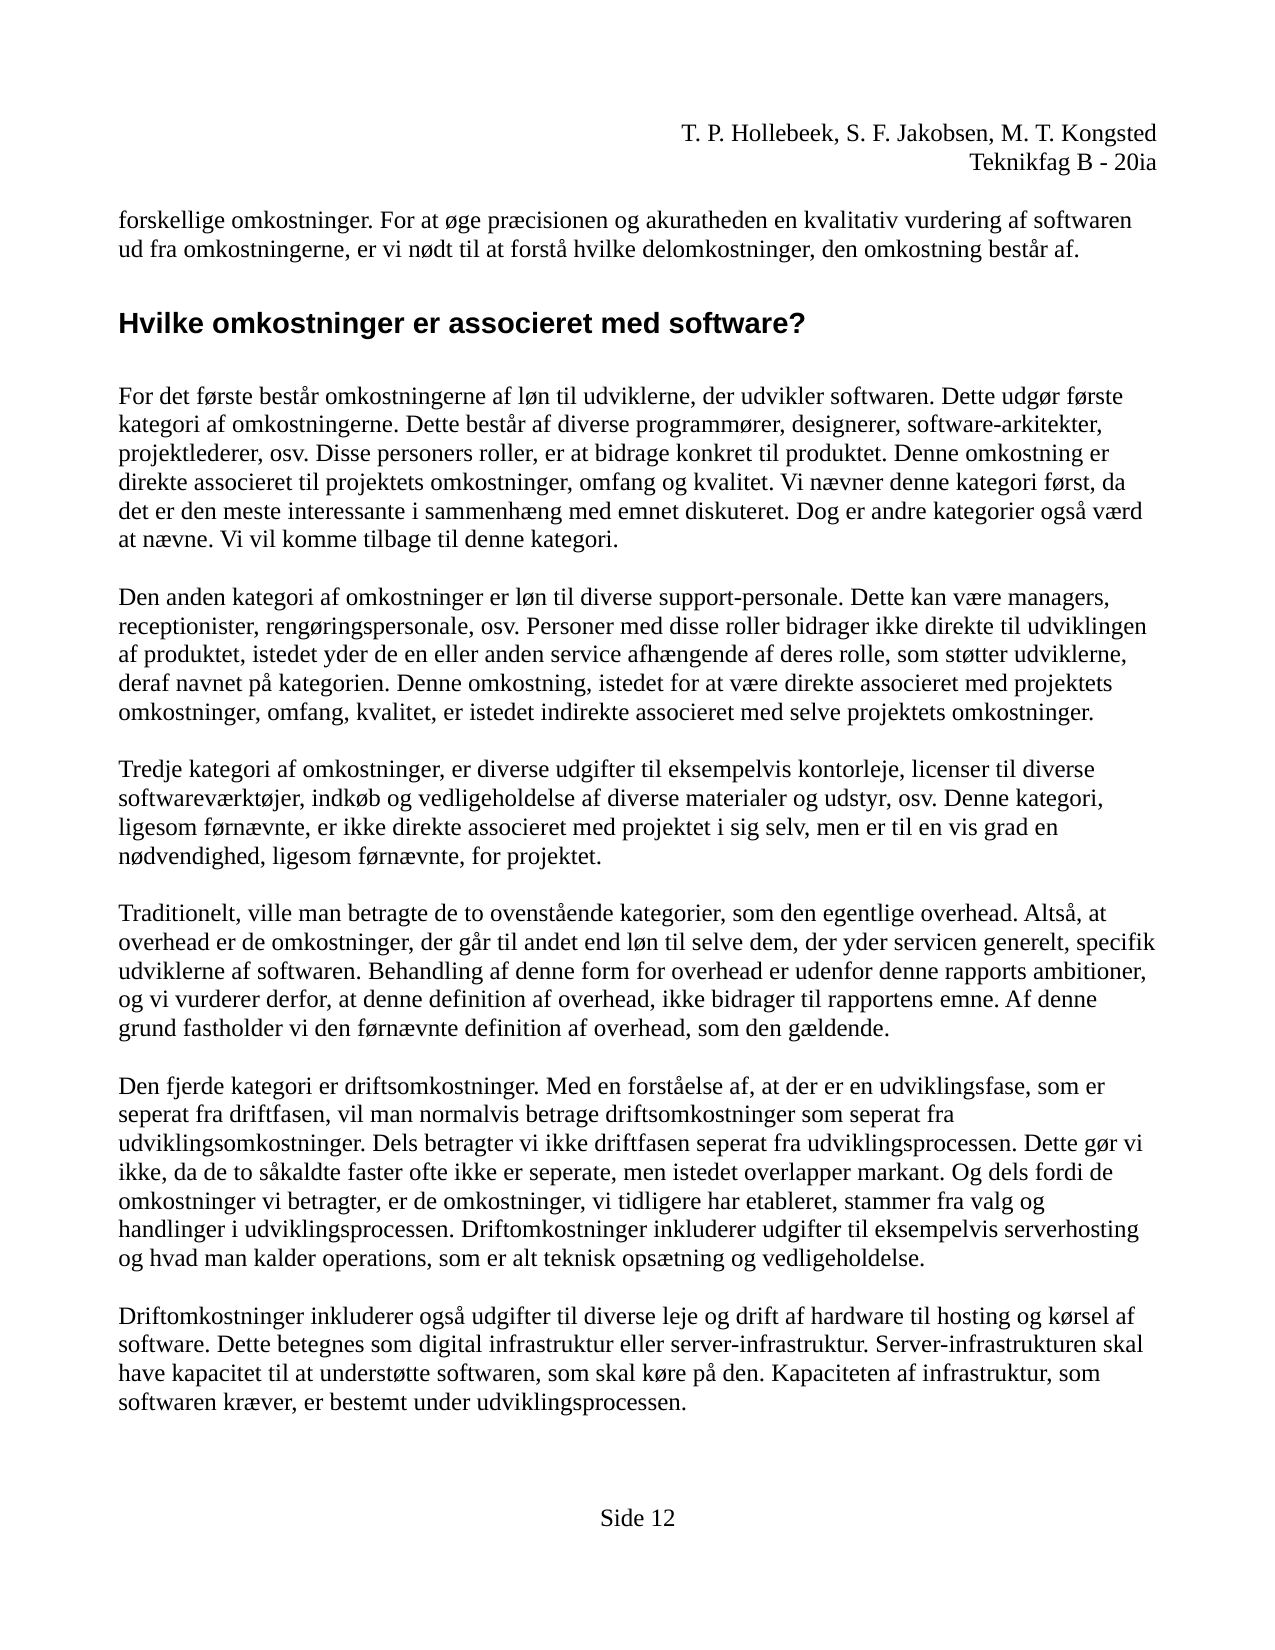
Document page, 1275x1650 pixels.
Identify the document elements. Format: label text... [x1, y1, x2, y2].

text Driftomkostninger inkluderer også udgifter til diverse leje og drift af hardware til hosting og kørsel af software. Dette betegnes som digital infrastruktur eller server-infrastruktur. Server-infrastrukturen skal have kapacitet til at understøtte softwaren, som skal køre på den. Kapaciteten af infrastruktur, som softwaren kræver, er bestemt under udviklingsprocessen. [118, 1301, 1157, 1416]
text Traditionelt, ville man betragte de to ovenstående kategorier, som den egentlige overhead. Altså, at overhead er de omkostninger, der går til andet end løn til selve dem, der yder servicen generelt, specifik udviklerne af softwaren. Behandling af denne form for overhead er udenfor denne rapports ambitioner, og vi vurderer derfor, at denne definition af overhead, ikke bidrager til rapportens emne. Af denne grund fastholder vi den førnævnte definition af overhead, som den gældende. [118, 898, 1157, 1042]
text Den anden kategori af omkostninger er løn til diverse support-personale. Dette kan være managers, receptionister, rengøringspersonale, osv. Personer med disse roller bidrager ikke direkte til udviklingen af produktet, istedet yder de en eller anden service afhængende af deres rolle, som støtter udviklerne, deraf navnet på kategorien. Denne omkostning, istedet for at være direkte associeret med projektets omkostninger, omfang, kvalitet, er istedet indirekte associeret med selve projektets omkostninger. [118, 582, 1157, 726]
text Den fjerde kategori er driftsomkostninger. Med en forståelse af, at der er en udviklingsfase, som er seperat fra driftfasen, vil man normalvis betrage driftsomkostninger som seperat fra udviklingsomkostninger. Dels betragter vi ikke driftfasen seperat fra udviklingsprocessen. Dette gør vi ikke, da de to såkaldte faster ofte ikke er seperate, men istedet overlapper markant. Og dels fordi de omkostninger vi betragter, er de omkostninger, vi tidligere har etableret, stammer fra valg og handlinger i udviklingsprocessen. Driftomkostninger inkluderer udgifter til eksempelvis serverhosting og hvad man kalder operations, som er alt teknisk opsætning og vedligeholdelse. [118, 1071, 1157, 1272]
text forskellige omkostninger. For at øge præcisionen og akuratheden en kvalitativ vurdering af softwaren ud fra omkostningerne, er vi nødt til at forstå hvilke delomkostninger, den omkostning består af. [118, 205, 1157, 263]
text For det første består omkostningerne af løn til udviklerne, der udvikler softwaren. Dette udgør første kategori af omkostningerne. Dette består af diverse programmører, designerer, software-arkitekter, projektlederer, osv. Disse personers roller, er at bidrage konkret til produktet. Denne omkostning er direkte associeret til projektets omkostninger, omfang og kvalitet. Vi nævner denne kategori først, da det er den meste interessante i sammenhæng med emnet diskuteret. Dog er andre kategorier også værd at nævne. Vi vil komme tilbage til denne kategori. [118, 381, 1157, 553]
subtitle Hvilke omkostninger er associeret med software? [118, 306, 1157, 339]
text Tredje kategori af omkostninger, er diverse udgifter til eksempelvis kontorleje, licenser til diverse softwareværktøjer, indkøb og vedligeholdelse af diverse materialer og udstyr, osv. Denne kategori, ligesom førnævnte, er ikke direkte associeret med projektet i sig selv, men er til en vis grad en nødvendighed, ligesom førnævnte, for projektet. [118, 754, 1157, 869]
